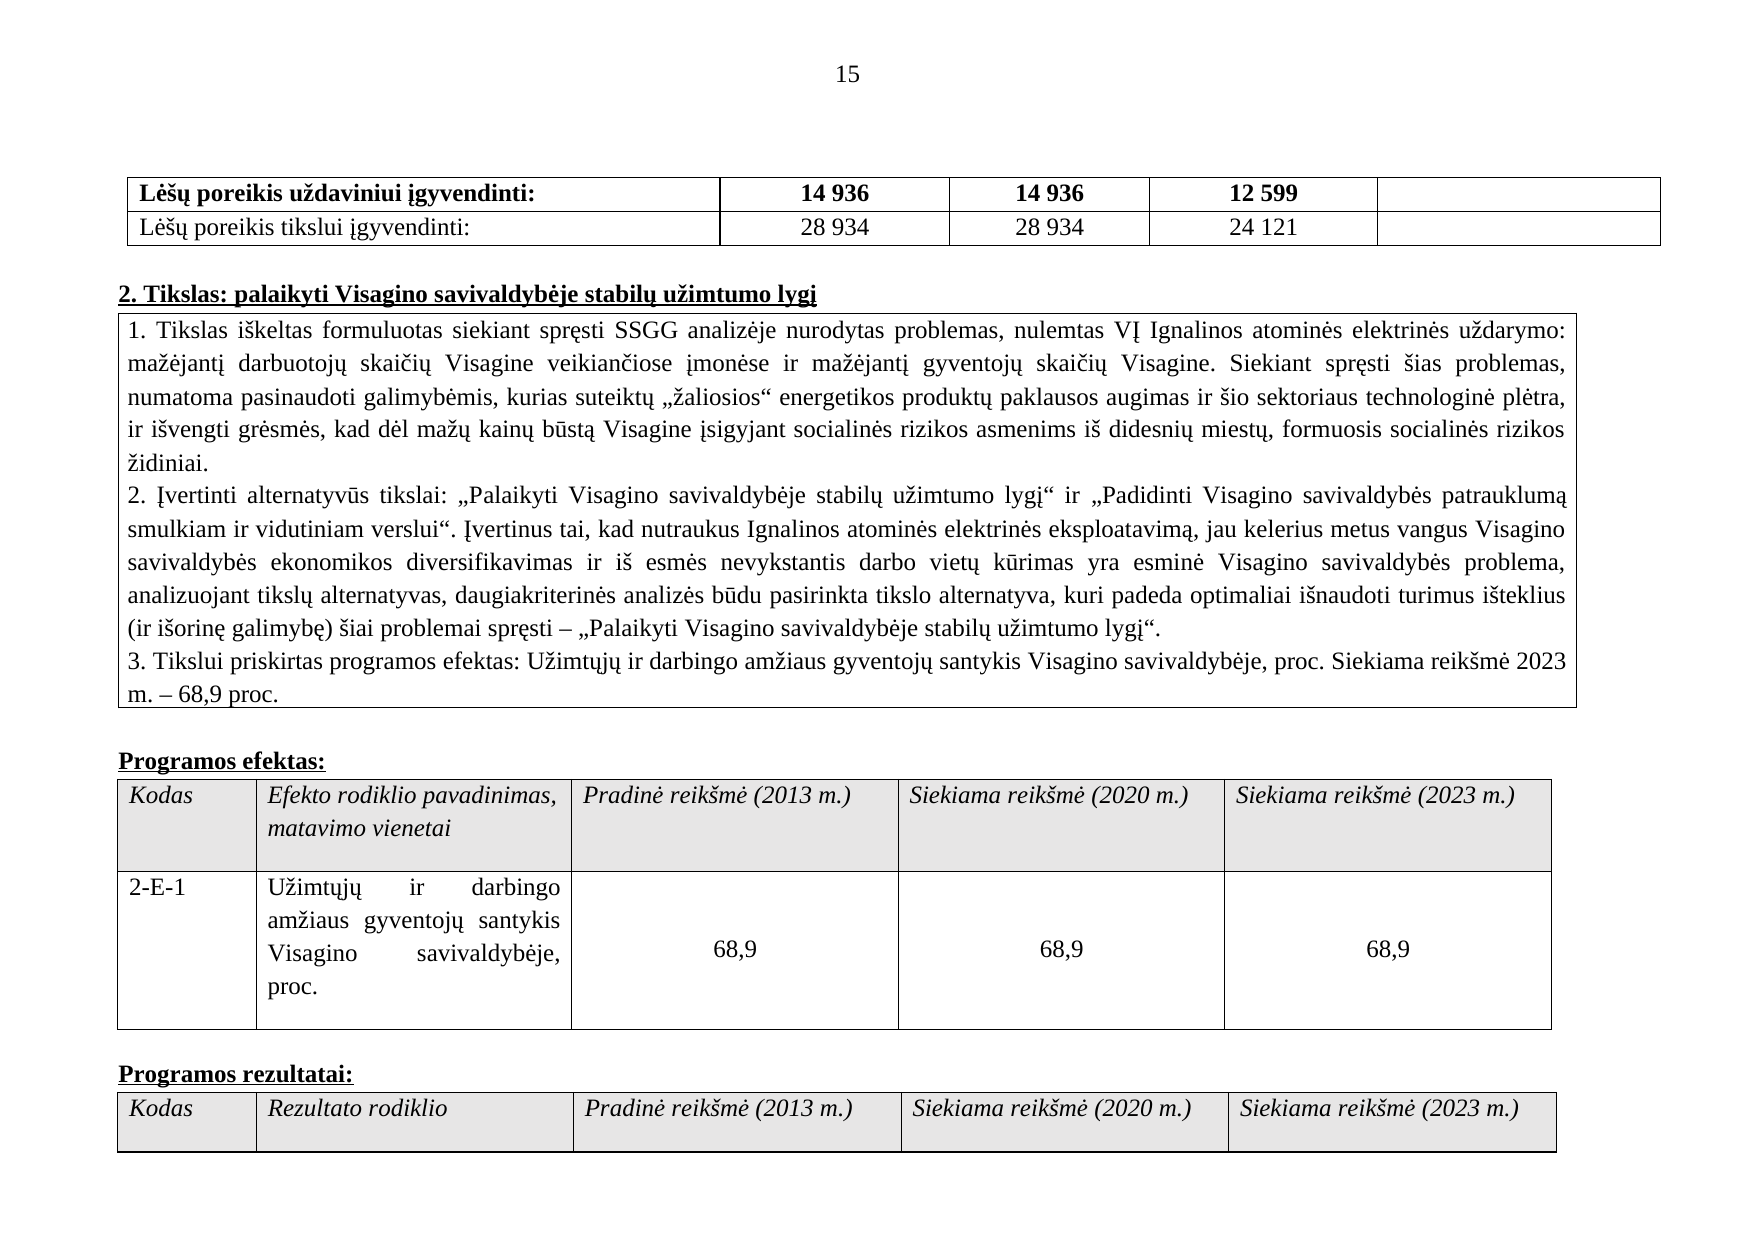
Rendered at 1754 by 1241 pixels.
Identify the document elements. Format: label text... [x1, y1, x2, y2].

table_cell 28 934 [721, 212, 949, 245]
text 3. Tikslui priskirtas programos efektas: Užimtųjų ir darbingo amžiaus gyventojų santykis Visagino savivaldybėje, proc. Siekiama reikšmė 2023 m. – 68,9 proc. [119, 643, 1576, 707]
text 2. Tikslas: palaikyti Visagino savivaldybėje stabilų užimtumo lygį [118, 279, 1577, 308]
table_cell 24 121 [1150, 212, 1377, 245]
table_header Siekiama reikšmė (2020 m.) [899, 780, 1224, 871]
table_header Kodas [118, 1093, 256, 1151]
text Programos rezultatai: [118, 1059, 1577, 1087]
text Programos efektas: [118, 746, 1577, 774]
table_header Siekiama reikšmė (2020 m.) [902, 1093, 1228, 1151]
table_header Siekiama reikšmė (2023 m.) [1229, 1093, 1556, 1151]
table_cell Užimtųjų ir darbingo amžiaus gyventojų santykis Visagino savivaldybėje, proc. [257, 872, 571, 1029]
table_cell Lėšų poreikis tikslui įgyvendinti: [128, 212, 719, 245]
table_cell 2-E-1 [118, 872, 256, 1029]
table_header Pradinė reikšmė (2013 m.) [574, 1093, 901, 1151]
table_header Efekto rodiklio pavadinimas, matavimo vienetai [257, 780, 571, 871]
table_header Rezultato rodiklio [257, 1093, 573, 1151]
table_cell 68,9 [1225, 872, 1551, 1029]
table_cell [1378, 178, 1660, 211]
table_cell 28 934 [950, 212, 1149, 245]
table_cell 14 936 [950, 178, 1149, 211]
table_cell 12 599 [1150, 178, 1377, 211]
table_cell 14 936 [721, 178, 949, 211]
table_cell Lėšų poreikis uždaviniui įgyvendinti: [128, 178, 719, 211]
text 2. Įvertinti alternatyvūs tikslai: „Palaikyti Visagino savivaldybėje stabilų užimtumo lygį“ ir „Padidinti Visagino savivaldybės patrauklumą smulkiam ir vidutiniam verslui“. Įvertinus tai, kad nutraukus Ignalinos atominės elektrinės eksploatavimą, jau kelerius metus vangus Visagino savivaldybės ekonomikos diversifikavimas ir iš esmės nevykstantis darbo vietų kūrimas yra esminė Visagino savivaldybės problema, analizuojant tikslų alternatyvas, daugiakriterinės analizės būdu pasirinkta tikslo alternatyva, kuri padeda optimaliai išnaudoti turimus išteklius (ir išorinę galimybę) šiai problemai spręsti – „Palaikyti Visagino savivaldybėje stabilų užimtumo lygį“. [119, 477, 1576, 641]
table_cell 68,9 [572, 872, 898, 1029]
table_header Siekiama reikšmė (2023 m.) [1225, 780, 1551, 871]
table_cell [1378, 212, 1660, 245]
table_cell 68,9 [899, 872, 1224, 1029]
text 1. Tikslas iškeltas formuluotas siekiant spręsti SSGG analizėje nurodytas problemas, nulemtas VĮ Ignalinos atominės elektrinės uždarymo: mažėjantį darbuotojų skaičių Visagine veikiančiose įmonėse ir mažėjantį gyventojų skaičių Visagine. Siekiant spręsti šias problemas, numatoma pasinaudoti galimybėmis, kurias suteiktų „žaliosios“ energetikos produktų paklausos augimas ir šio sektoriaus technologinė plėtra, ir išvengti grėsmės, kad dėl mažų kainų būstą Visagine įsigyjant socialinės rizikos asmenims iš didesnių miestų, formuosis socialinės rizikos židiniai. [119, 314, 1576, 476]
table_header Pradinė reikšmė (2013 m.) [572, 780, 898, 871]
table_header Kodas [118, 780, 256, 871]
